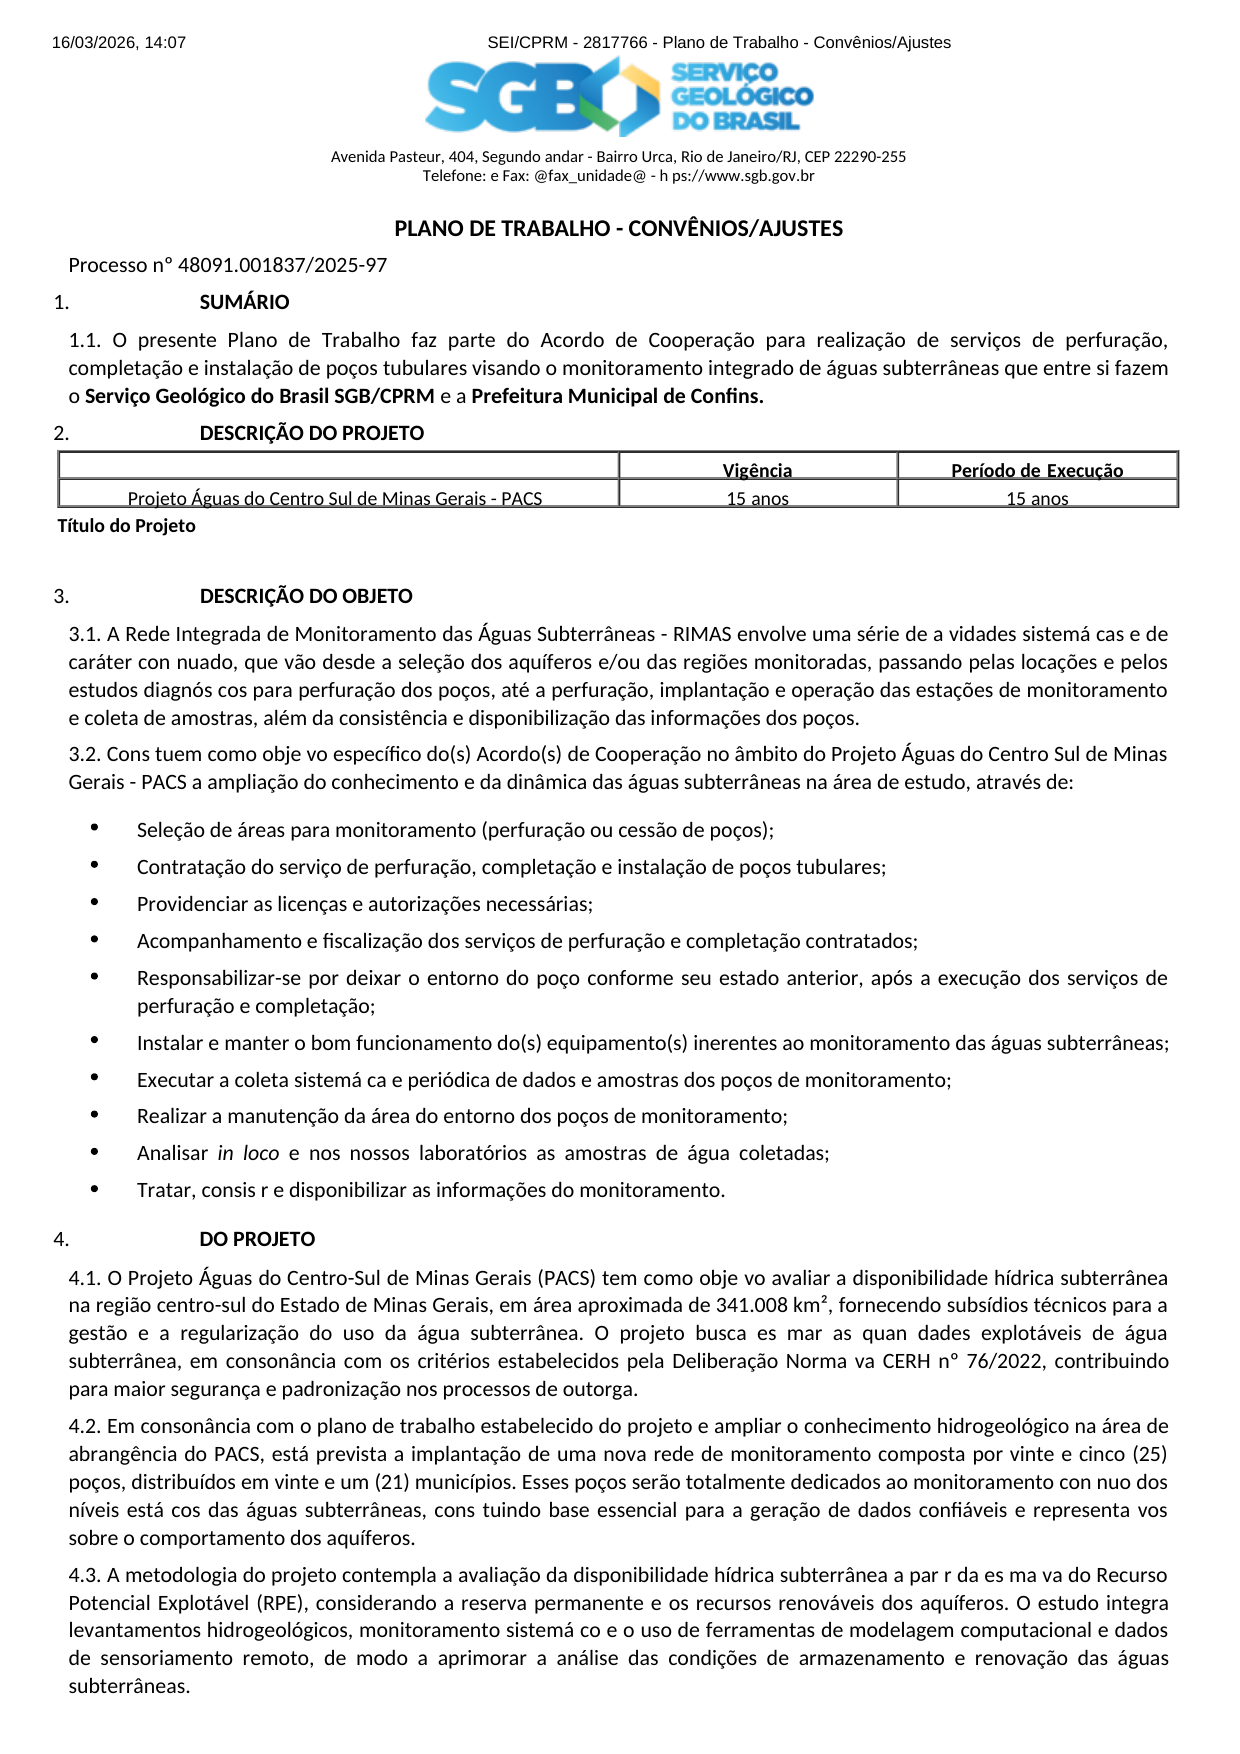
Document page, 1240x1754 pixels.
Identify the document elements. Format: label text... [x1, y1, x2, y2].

text Instalar e manter o bom funcionamento do(s) equipamento(s) inerentes ao monitoramento das águas subterrâneas; [92, 1029, 1170, 1056]
subtitle 2. DESCRIÇÃO DO PROJETO [53, 419, 1187, 445]
text Realizar a manutenção da área do entorno dos poços de monitoramento; [92, 1103, 1170, 1129]
subtitle 3. DESCRIÇÃO DO OBJETO [53, 582, 1187, 608]
text Título do Projeto [57, 450, 1187, 538]
text 16/03/2026, 14:07 SEI/CPRM - 2817766 - Plano de Trabalho - Convênios/Ajustes [52, 33, 1187, 52]
subtitle 4. DO PROJETO [53, 1226, 1187, 1252]
text Acompanhamento e fiscalização dos serviços de perfuração e completação contratados; [92, 927, 1170, 954]
text Avenida Pasteur, 404, Segundo andar - Bairro Urca, Rio de Janeiro/RJ, CEP 22290-255 Telefone: e Fax: @fax_unidade@ - h ps://www.sgb.gov.br [304, 147, 934, 185]
text 3.2. Cons tuem como obje vo específico do(s) Acordo(s) de Cooperação no âmbito do Projeto Águas do Centro Sul de Minas Gerais - PACS a ampliação do conhecimento e da dinâmica das águas subterrâneas na área de estudo, através de: [68, 741, 1170, 795]
text Processo nº 48091.001837/2025-97 [68, 251, 1170, 278]
text 4.1. O Projeto Águas do Centro-Sul de Minas Gerais (PACS) tem como obje vo avaliar a disponibilidade hídrica subterrânea na região centro-sul do Estado de Minas Gerais, em área aproximada de 341.008 km², fornecendo subsídios técnicos para a gestão e a regularização do uso da água subterrânea. O projeto busca es mar as quan dades explotáveis de água subterrânea, em consonância com os critérios estabelecidos pela Deliberação Norma va CERH nº 76/2022, contribuindo para maior segurança e padronização nos processos de outorga. [68, 1264, 1170, 1402]
text Contratação do serviço de perfuração, completação e instalação de poços tubulares; [92, 853, 1170, 880]
text Seleção de áreas para monitoramento (perfuração ou cessão de poços); [92, 817, 1170, 843]
text Providenciar as licenças e autorizações necessárias; [92, 890, 1170, 917]
text 4.3. A metodologia do projeto contempla a avaliação da disponibilidade hídrica subterrânea a par r da es ma va do Recurso Potencial Explotável (RPE), considerando a reserva permanente e os recursos renováveis dos aquíferos. O estudo integra levantamentos hidrogeológicos, monitoramento sistemá co e o uso de ferramentas de modelagem computacional e dados de sensoriamento remoto, de modo a aprimorar a análise das condições de armazenamento e renovação das águas subterrâneas. [68, 1561, 1170, 1699]
subtitle 1. SUMÁRIO [53, 288, 1187, 315]
text 3.1. A Rede Integrada de Monitoramento das Águas Subterrâneas - RIMAS envolve uma série de a vidades sistemá cas e de caráter con nuado, que vão desde a seleção dos aquíferos e/ou das regiões monitoradas, passando pelas locações e pelos estudos diagnós cos para perfuração dos poços, até a perfuração, implantação e operação das estações de monitoramento e coleta de amostras, além da consistência e disponibilização das informações dos poços. [68, 620, 1170, 730]
subtitle PLANO DE TRABALHO - CONVÊNIOS/AJUSTES [53, 213, 1184, 242]
text Executar a coleta sistemá ca e periódica de dados e amostras dos poços de monitoramento; [92, 1066, 1170, 1092]
text Responsabilizar-se por deixar o entorno do poço conforme seu estado anterior, após a execução dos serviços de perfuração e completação; [92, 964, 1170, 1019]
text Analisar in loco e nos nossos laboratórios as amostras de água coletadas; Tratar, consis r e disponibilizar as informações do monitoramento. [92, 1139, 830, 1203]
text 1.1. O presente Plano de Trabalho faz parte do Acordo de Cooperação para realização de serviços de perfuração, completação e instalação de poços tubulares visando o monitoramento integrado de águas subterrâneas que entre si fazem o Serviço Geológico do Brasil SGB/CPRM e a Prefeitura Municipal de Confins. [68, 326, 1170, 408]
text 4.2. Em consonância com o plano de trabalho estabelecido do projeto e ampliar o conhecimento hidrogeológico na área de abrangência do PACS, está prevista a implantação de uma nova rede de monitoramento composta por vinte e cinco (25) poços, distribuídos em vinte e um (21) municípios. Esses poços serão totalmente dedicados ao monitoramento con nuo dos níveis está cos das águas subterrâneas, cons tuindo base essencial para a geração de dados confiáveis e representa vos sobre o comportamento dos aquíferos. [68, 1412, 1170, 1551]
